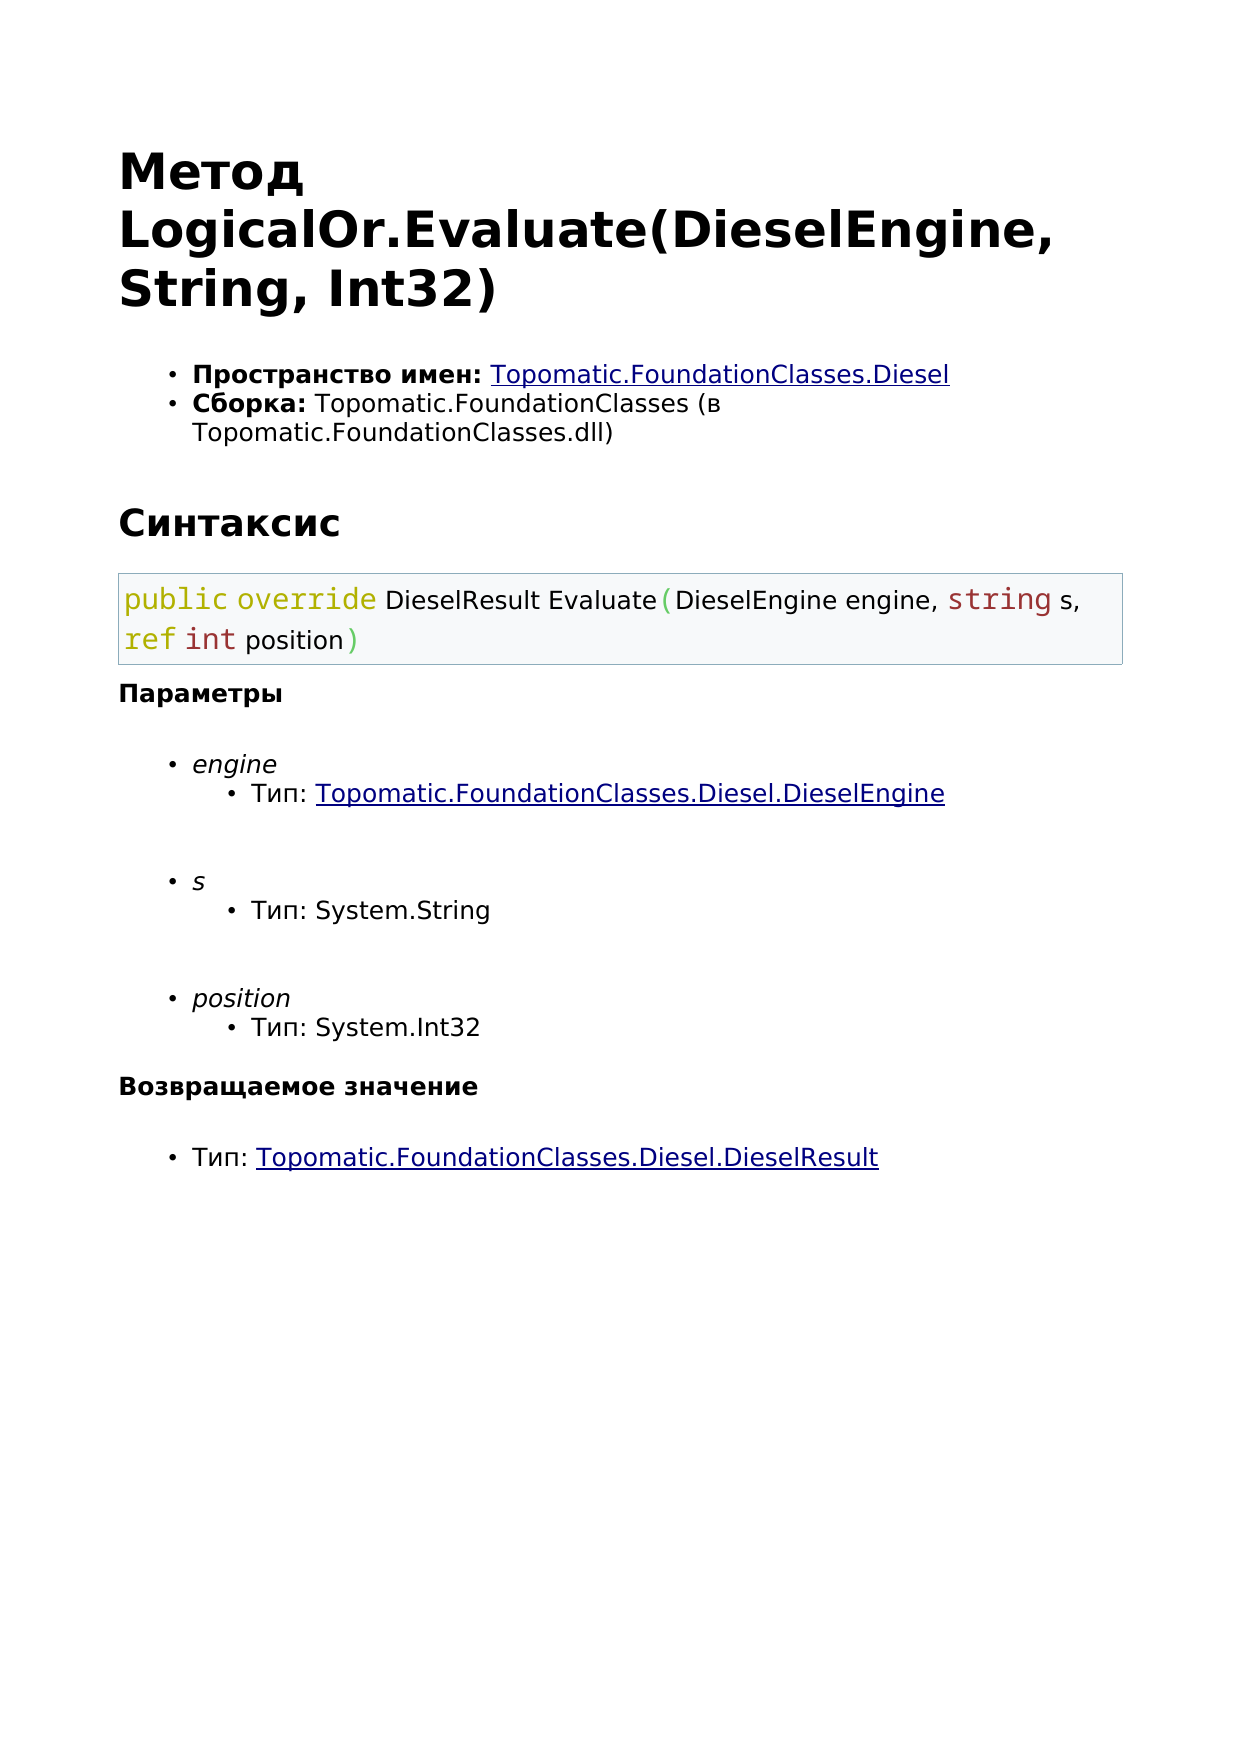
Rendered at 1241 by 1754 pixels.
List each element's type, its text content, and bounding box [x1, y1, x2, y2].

text Параметры [118, 679, 1122, 708]
list Сборка: Topomatic.FoundationClasses (в Topomatic.FoundationClasses.dll) [177, 389, 1122, 447]
list Тип: System.String [236, 896, 1122, 926]
list Тип: Topomatic.FoundationClasses.Diesel.DieselResult [177, 1143, 1122, 1173]
list Пространство имен: Topomatic.FoundationClasses.Diesel [177, 360, 1122, 389]
subtitle Метод LogicalOr.Evaluate(DieselEngine, String, Int32) [118, 143, 1122, 318]
table_header public override DieselResult Evaluate(DieselEngine engine, string s, ref int position) [119, 574, 1122, 664]
text Возвращаемое значение [118, 1072, 1122, 1101]
list s [177, 867, 1122, 896]
list position [177, 984, 1122, 1014]
list engine [177, 750, 1122, 779]
list Тип: Topomatic.FoundationClasses.Diesel.DieselEngine [236, 779, 1122, 808]
list Тип: System.Int32 [236, 1014, 1122, 1043]
subtitle Синтаксис [118, 502, 1122, 545]
